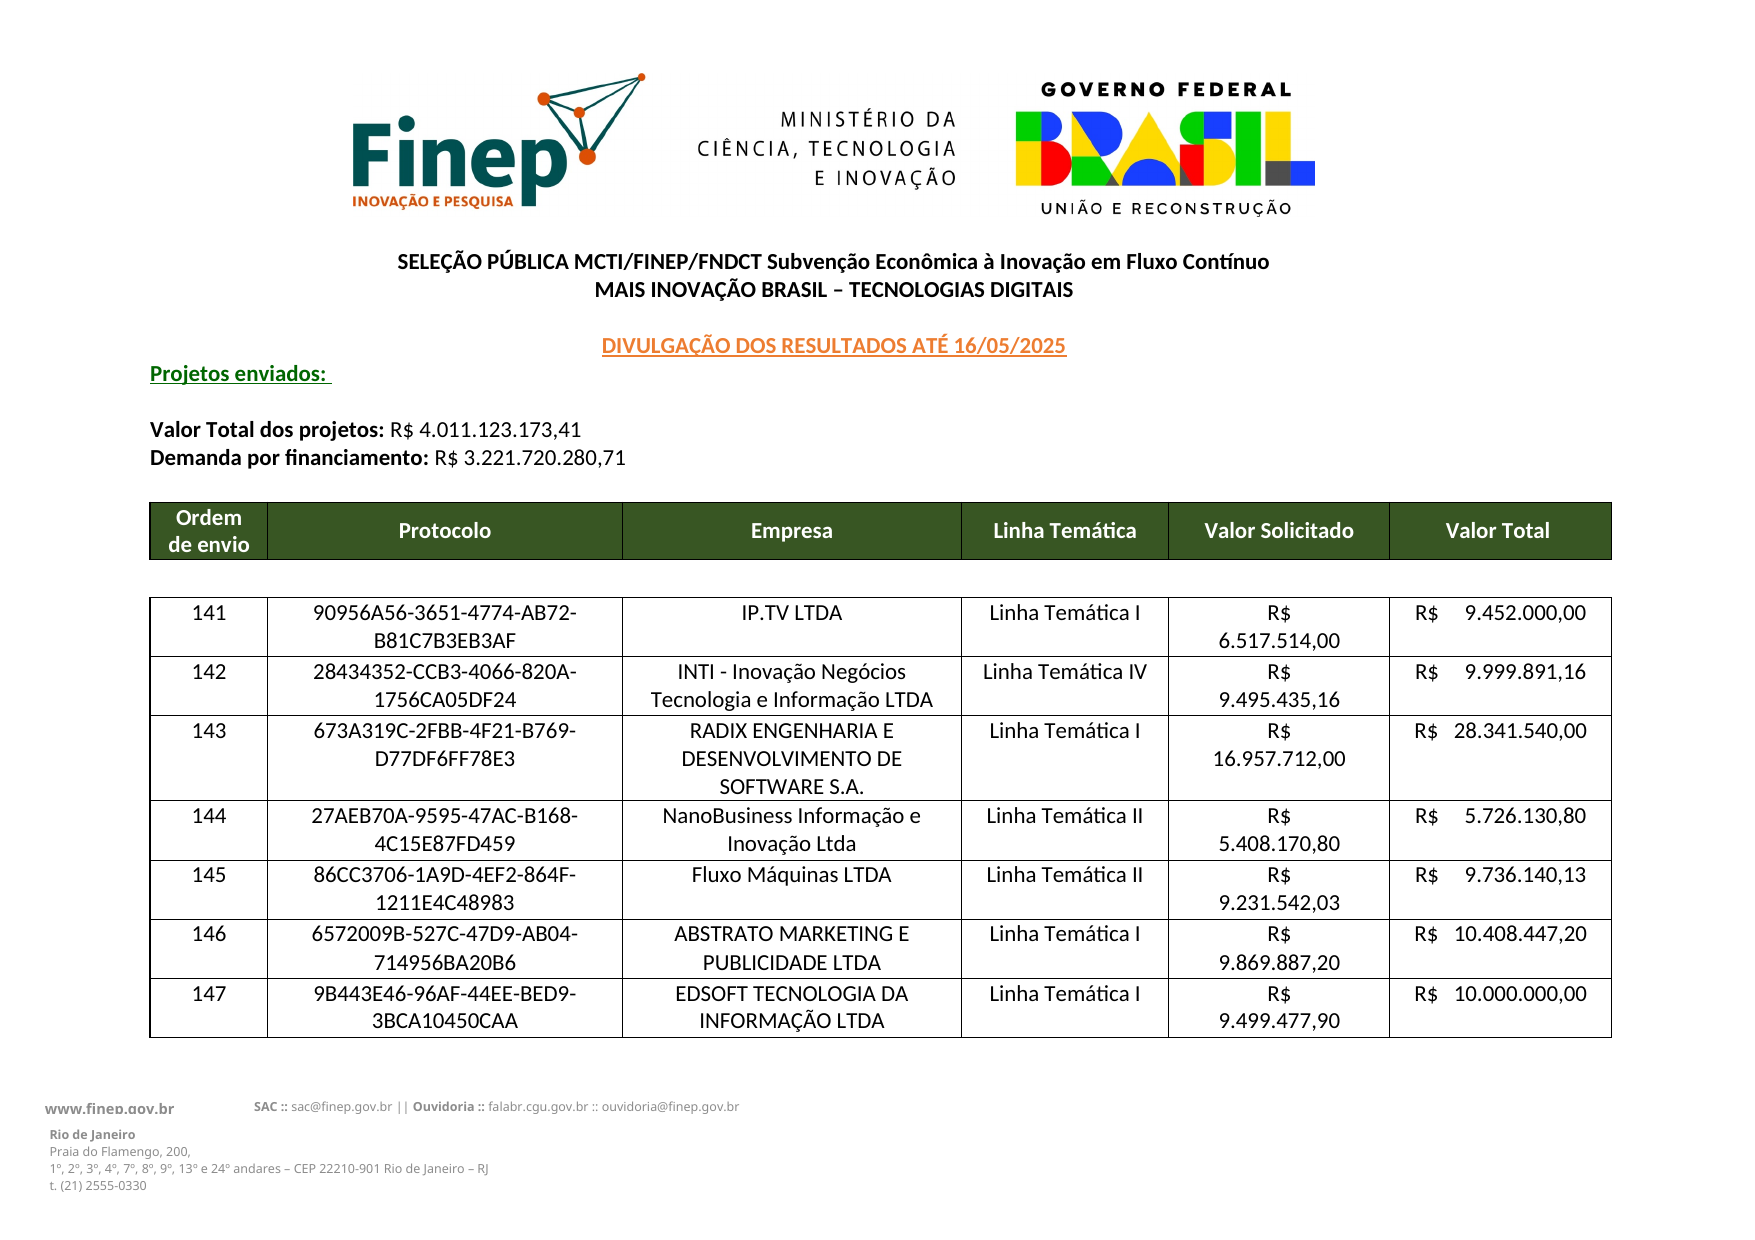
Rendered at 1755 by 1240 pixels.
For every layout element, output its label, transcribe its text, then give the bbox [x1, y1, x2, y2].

table_cell 673A319C-2FBB-4F21-B769-D77DF6FF78E3 [268, 716, 622, 800]
table_cell 142 [151, 657, 267, 715]
table_cell Linha Temática IV [962, 657, 1168, 715]
table_cell 9B443E46-96AF-44EE-BED9-3BCA10450CAA [268, 979, 622, 1037]
table_cell Linha Temática II [962, 861, 1168, 918]
table_cell R$ 9.495.435,16 [1169, 657, 1389, 715]
table_cell 146 [151, 920, 267, 978]
table_cell 6572009B-527C-47D9-AB04-714956BA20B6 [268, 920, 622, 978]
table_cell 144 [151, 801, 267, 859]
table_cell R$ 9.499.477,90 [1169, 979, 1389, 1037]
table_cell R$ 6.517.514,00 [1169, 598, 1389, 656]
table_cell 147 [151, 979, 267, 1037]
table_cell INTI - Inovação Negócios Tecnologia e Informação LTDA [623, 657, 961, 715]
table_cell ABSTRATO MARKETING E PUBLICIDADE LTDA [623, 920, 961, 978]
table_cell RADIX ENGENHARIA E DESENVOLVIMENTO DE SOFTWARE S.A. [623, 716, 961, 800]
table_cell 143 [151, 716, 267, 800]
table_cell Linha Temática I [962, 920, 1168, 978]
table_cell Linha Temática I [962, 979, 1168, 1037]
table_cell EDSOFT TECNOLOGIA DA INFORMAÇÃO LTDA [623, 979, 961, 1037]
table_cell 141 [151, 598, 267, 656]
table_cell R$ 9.231.542,03 [1169, 861, 1389, 918]
table_cell 145 [151, 861, 267, 918]
table_cell Fluxo Máquinas LTDA [623, 861, 961, 918]
table_cell Linha Temática I [962, 716, 1168, 800]
table_cell IP.TV LTDA [623, 598, 961, 656]
table_cell R$ 28.341.540,00 [1390, 716, 1611, 800]
table_cell 90956A56-3651-4774-AB72-B81C7B3EB3AF [268, 598, 622, 656]
table_cell 27AEB70A-9595-47AC-B168-4C15E87FD459 [268, 801, 622, 859]
table_cell R$ 9.869.887,20 [1169, 920, 1389, 978]
table_cell NanoBusiness Informação e Inovação Ltda [623, 801, 961, 859]
table_cell R$ 16.957.712,00 [1169, 716, 1389, 800]
table_cell R$ 9.452.000,00 [1390, 598, 1611, 656]
table_cell R$ 10.000.000,00 [1390, 979, 1611, 1037]
table_cell R$ 9.999.891,16 [1390, 657, 1611, 715]
table_cell R$ 10.408.447,20 [1390, 920, 1611, 978]
table_cell R$ 9.736.140,13 [1390, 861, 1611, 918]
table_cell Linha Temática II [962, 801, 1168, 859]
table_cell Linha Temática I [962, 598, 1168, 656]
table_cell 86CC3706-1A9D-4EF2-864F-1211E4C48983 [268, 861, 622, 918]
table_cell R$ 5.408.170,80 [1169, 801, 1389, 859]
table_cell R$ 5.726.130,80 [1390, 801, 1611, 859]
table_cell 28434352-CCB3-4066-820A-1756CA05DF24 [268, 657, 622, 715]
